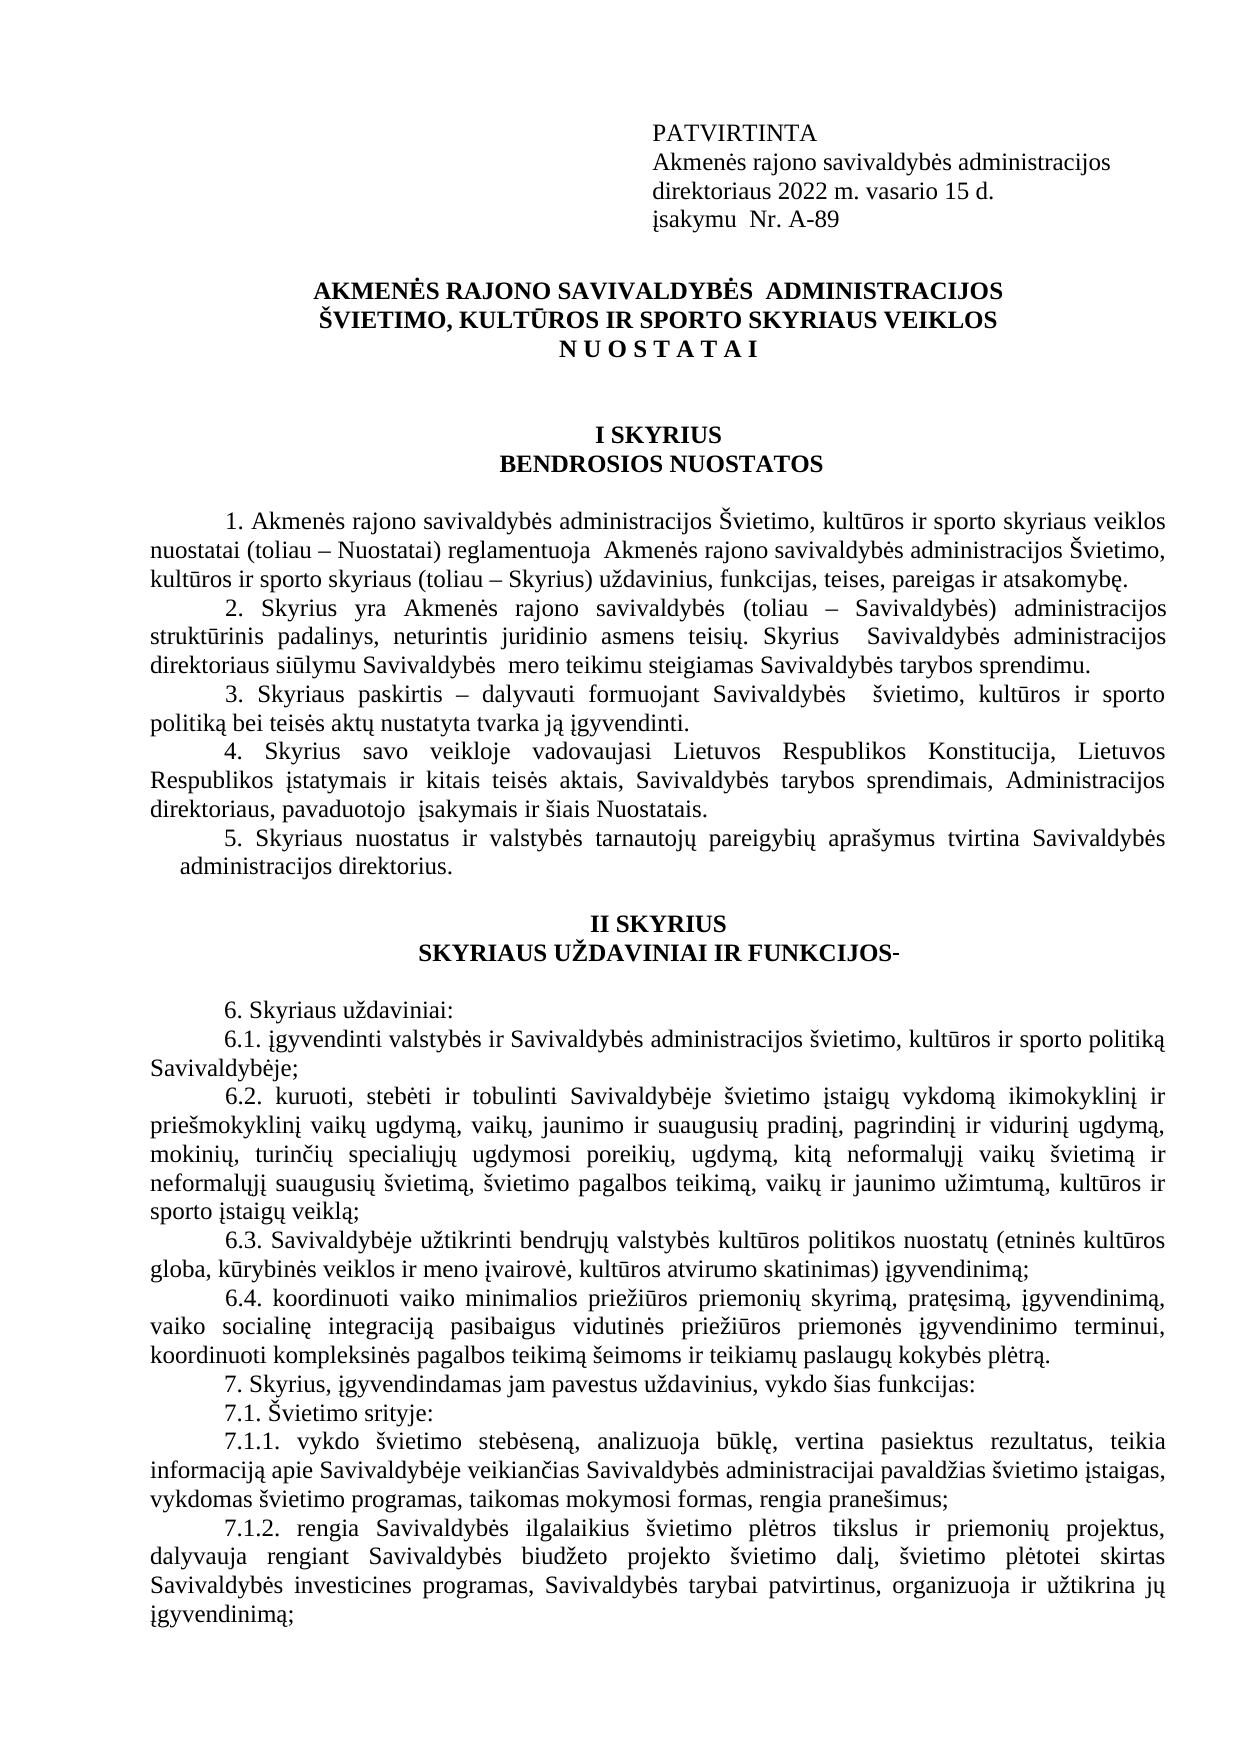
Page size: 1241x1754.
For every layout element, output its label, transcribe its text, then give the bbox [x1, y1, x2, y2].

text 1. Akmenės rajono savivaldybės administracijos Švietimo, kultūros ir sporto skyriaus veiklos nuostatai (toliau – Nuostatai) reglamentuoja Akmenės rajono savivaldybės administracijos Švietimo, kultūros ir sporto skyriaus (toliau – Skyrius) uždavinius, funkcijas, teises, pareigas ir atsakomybę. [150, 506, 1167, 593]
text direktoriaus 2022 m. vasario 15 d. [652, 176, 1167, 204]
text 5. Skyriaus nuostatus ir valstybės tarnautojų pareigybių aprašymus tvirtina Savivaldybės administracijos direktorius. [179, 823, 1167, 880]
text įsakymu Nr. A-89 [652, 204, 1167, 233]
text 6.4. koordinuoti vaiko minimalios priežiūros priemonių skyrimą, pratęsimą, įgyvendinimą, vaiko socialinę integraciją pasibaigus vidutinės priežiūros priemonės įgyvendinimo terminui, koordinuoti kompleksinės pagalbos teikimą šeimoms ir teikiamų paslaugų kokybės plėtrą. [150, 1283, 1167, 1369]
text SKYRIAUS UŽDAVINIAI IR FUNKCIJOS [150, 938, 1167, 966]
text 6.1. įgyvendinti valstybės ir Savivaldybės administracijos švietimo, kultūros ir sporto politiką Savivaldybėje; [150, 1024, 1167, 1081]
text 2. Skyrius yra Akmenės rajono savivaldybės (toliau – Savivaldybės) administracijos struktūrinis padalinys, neturintis juridinio asmens teisių. Skyrius Savivaldybės administracijos direktoriaus siūlymu Savivaldybės mero teikimu steigiamas Savivaldybės tarybos sprendimu. [150, 593, 1167, 679]
text 7. Skyrius, įgyvendindamas jam pavestus uždavinius, vykdo šias funkcijas: [150, 1369, 1167, 1398]
text 7.1. Švietimo srityje: [150, 1398, 1167, 1426]
text PATVIRTINTA [150, 118, 1167, 147]
text 7.1.1. vykdo švietimo stebėseną, analizuoja būklę, vertina pasiektus rezultatus, teikia informaciją apie Savivaldybėje veikiančias Savivaldybės administracijai pavaldžias švietimo įstaigas, vykdomas švietimo programas, taikomas mokymosi formas, rengia pranešimus; [150, 1426, 1167, 1513]
text AKMENĖS RAJONO SAVIVALDYBĖS ADMINISTRACIJOS ŠVIETIMO, KULTŪROS IR SPORTO SKYRIAUS VEIKLOS N U O S T A T A I [150, 276, 1167, 363]
text I SKYRIUS [150, 420, 1167, 449]
text 7.1.2. rengia Savivaldybės ilgalaikius švietimo plėtros tikslus ir priemonių projektus, dalyvauja rengiant Savivaldybės biudžeto projekto švietimo dalį, švietimo plėtotei skirtas Savivaldybės investicines programas, Savivaldybės tarybai patvirtinus, organizuoja ir užtikrina jų įgyvendinimą; [150, 1513, 1167, 1628]
text 6. Skyriaus uždaviniai: [150, 995, 1167, 1024]
text BENDROSIOS NUOSTATOS [150, 449, 1167, 478]
text 3. Skyriaus paskirtis – dalyvauti formuojant Savivaldybės švietimo, kultūros ir sporto politiką bei teisės aktų nustatyta tvarka ją įgyvendinti. [150, 679, 1167, 736]
text 6.2. kuruoti, stebėti ir tobulinti Savivaldybėje švietimo įstaigų vykdomą ikimokyklinį ir priešmokyklinį vaikų ugdymą, vaikų, jaunimo ir suaugusių pradinį, pagrindinį ir vidurinį ugdymą, mokinių, turinčių specialiųjų ugdymosi poreikių, ugdymą, kitą neformalųjį vaikų švietimą ir neformalųjį suaugusių švietimą, švietimo pagalbos teikimą, vaikų ir jaunimo užimtumą, kultūros ir sporto įstaigų veiklą; [150, 1081, 1167, 1225]
text 6.3. Savivaldybėje užtikrinti bendrųjų valstybės kultūros politikos nuostatų (etninės kultūros globa, kūrybinės veiklos ir meno įvairovė, kultūros atvirumo skatinimas) įgyvendinimą; [150, 1225, 1167, 1283]
text 4. Skyrius savo veikloje vadovaujasi Lietuvos Respublikos Konstitucija, Lietuvos Respublikos įstatymais ir kitais teisės aktais, Savivaldybės tarybos sprendimais, Administracijos direktoriaus, pavaduotojo įsakymais ir šiais Nuostatais. [150, 736, 1167, 823]
text II SKYRIUS [150, 909, 1167, 938]
text Akmenės rajono savivaldybės administracijos [652, 147, 1167, 176]
